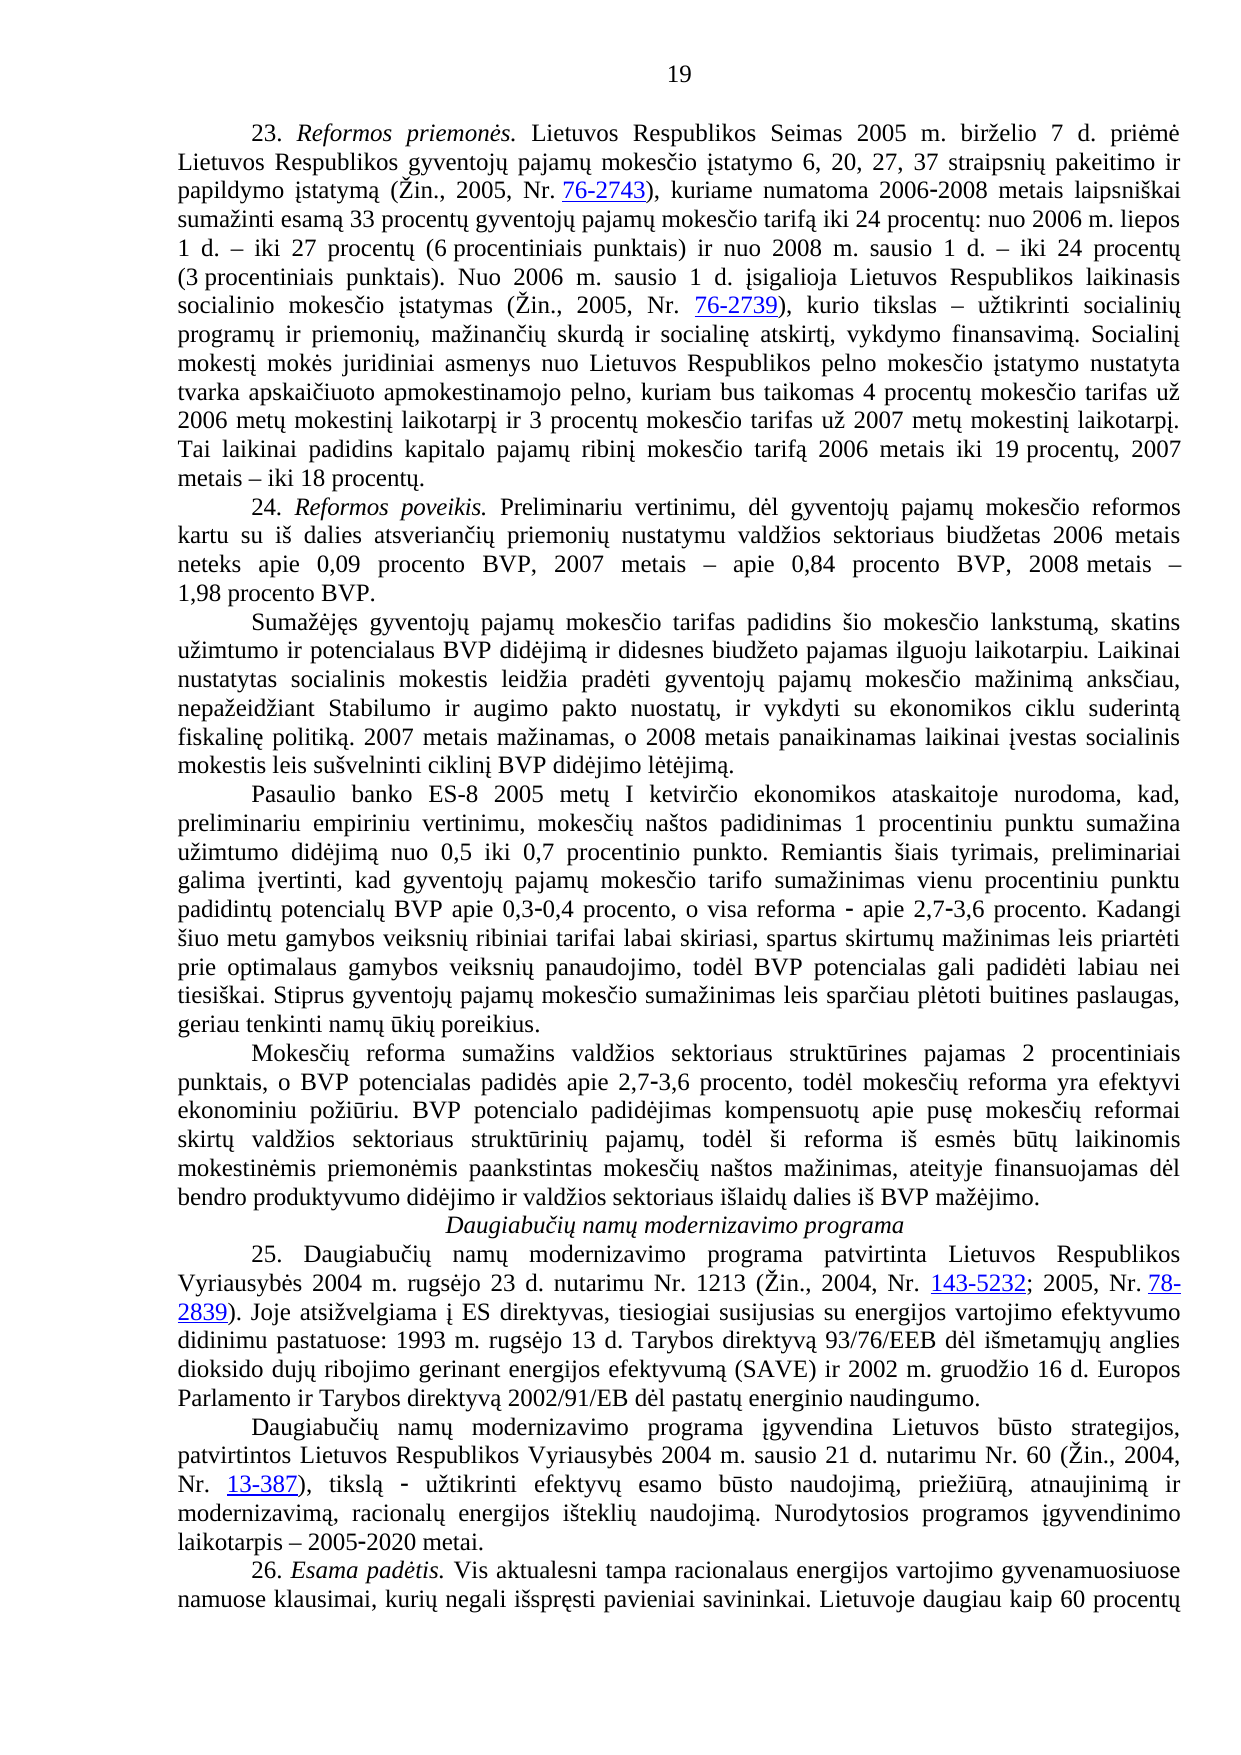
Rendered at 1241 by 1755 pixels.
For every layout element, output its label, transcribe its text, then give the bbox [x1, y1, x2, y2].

text 23. Reformos priemonės. Lietuvos Respublikos Seimas 2005 m. birželio 7 d. priėmė Lietuvos Respublikos gyventojų pajamų mokesčio įstatymo 6, 20, 27, 37 straipsnių pakeitimo ir papildymo įstatymą (Žin., 2005, Nr. 76-2743), kuriame numatoma 20062008 metais laipsniškai sumažinti esamą 33 procentų gyventojų pajamų mokesčio tarifą iki 24 procentų: nuo 2006 m. liepos 1 d. – iki 27 procentų (6 procentiniais punktais) ir nuo 2008 m. sausio 1 d. – iki 24 procentų (3 procentiniais punktais). Nuo 2006 m. sausio 1 d. įsigalioja Lietuvos Respublikos laikinasis socialinio mokesčio įstatymas (Žin., 2005, Nr. 76-2739), kurio tikslas – užtikrinti socialinių programų ir priemonių, mažinančių skurdą ir socialinę atskirtį, vykdymo finansavimą. Socialinį mokestį mokės juridiniai asmenys nuo Lietuvos Respublikos pelno mokesčio įstatymo nustatyta tvarka apskaičiuoto apmokestinamojo pelno, kuriam bus taikomas 4 procentų mokesčio tarifas už 2006 metų mokestinį laikotarpį ir 3 procentų mokesčio tarifas už 2007 metų mokestinį laikotarpį. Tai laikinai padidins kapitalo pajamų ribinį mokesčio tarifą 2006 metais iki 19 procentų, 2007 metais – iki 18 procentų. [177, 118, 1181, 492]
text Mokesčių reforma sumažins valdžios sektoriaus struktūrines pajamas 2 procentiniais punktais, o BVP potencialas padidės apie 2,73,6 procento, todėl mokesčių reforma yra efektyvi ekonominiu požiūriu. BVP potencialo padidėjimas kompensuotų apie pusę mokesčių reformai skirtų valdžios sektoriaus struktūrinių pajamų, todėl ši reforma iš esmės būtų laikinomis mokestinėmis priemonėmis paankstintas mokesčių naštos mažinimas, ateityje finansuojamas dėl bendro produktyvumo didėjimo ir valdžios sektoriaus išlaidų dalies iš BVP mažėjimo. [177, 1038, 1181, 1211]
text Pasaulio banko ES-8 2005 metų I ketvirčio ekonomikos ataskaitoje nurodoma, kad, preliminariu empiriniu vertinimu, mokesčių naštos padidinimas 1 procentiniu punktu sumažina užimtumo didėjimą nuo 0,5 iki 0,7 procentinio punkto. Remiantis šiais tyrimais, preliminariai galima įvertinti, kad gyventojų pajamų mokesčio tarifo sumažinimas vienu procentiniu punktu padidintų potencialų BVP apie 0,30,4 procento, o visa reforma  apie 2,73,6 procento. Kadangi šiuo metu gamybos veiksnių ribiniai tarifai labai skiriasi, spartus skirtumų mažinimas leis priartėti prie optimalaus gamybos veiksnių panaudojimo, todėl BVP potencialas gali padidėti labiau nei tiesiškai. Stiprus gyventojų pajamų mokesčio sumažinimas leis sparčiau plėtoti buitines paslaugas, geriau tenkinti namų ūkių poreikius. [177, 779, 1181, 1038]
text 24. Reformos poveikis. Preliminariu vertinimu, dėl gyventojų pajamų mokesčio reformos kartu su iš dalies atsveriančių priemonių nustatymu valdžios sektoriaus biudžetas 2006 metais neteks apie 0,09 procento BVP, 2007 metais – apie 0,84 procento BVP, 2008 metais – 1,98 procento BVP. [177, 492, 1181, 607]
text Sumažėjęs gyventojų pajamų mokesčio tarifas padidins šio mokesčio lankstumą, skatins užimtumo ir potencialaus BVP didėjimą ir didesnes biudžeto pajamas ilguoju laikotarpiu. Laikinai nustatytas socialinis mokestis leidžia pradėti gyventojų pajamų mokesčio mažinimą anksčiau, nepažeidžiant Stabilumo ir augimo pakto nuostatų, ir vykdyti su ekonomikos ciklu suderintą fiskalinę politiką. 2007 metais mažinamas, o 2008 metais panaikinamas laikinai įvestas socialinis mokestis leis sušvelninti ciklinį BVP didėjimo lėtėjimą. [177, 607, 1181, 779]
text 25. Daugiabučių namų modernizavimo programa patvirtinta Lietuvos Respublikos Vyriausybės 2004 m. rugsėjo 23 d. nutarimu Nr. 1213 (Žin., 2004, Nr. 143-5232; 2005, Nr. 78-2839). Joje atsižvelgiama į ES direktyvas, tiesiogiai susijusias su energijos vartojimo efektyvumo didinimu pastatuose: 1993 m. rugsėjo 13 d. Tarybos direktyvą 93/76/EEB dėl išmetamųjų anglies dioksido dujų ribojimo gerinant energijos efektyvumą (SAVE) ir 2002 m. gruodžio 16 d. Europos Parlamento ir Tarybos direktyvą 2002/91/EB dėl pastatų energinio naudingumo. [177, 1239, 1181, 1412]
text 26. Esama padėtis. Vis aktualesni tampa racionalaus energijos vartojimo gyvenamuosiuose namuose klausimai, kurių negali išspręsti pavieniai savininkai. Lietuvoje daugiau kaip 60 procentų [177, 1556, 1181, 1613]
text Daugiabučių namų modernizavimo programa [177, 1211, 1181, 1239]
text Daugiabučių namų modernizavimo programa įgyvendina Lietuvos būsto strategijos, patvirtintos Lietuvos Respublikos Vyriausybės 2004 m. sausio 21 d. nutarimu Nr. 60 (Žin., 2004, Nr. 13-387), tikslą  užtikrinti efektyvų esamo būsto naudojimą, priežiūrą, atnaujinimą ir modernizavimą, racionalų energijos išteklių naudojimą. Nurodytosios programos įgyvendinimo laikotarpis – 20052020 metai. [177, 1412, 1181, 1556]
